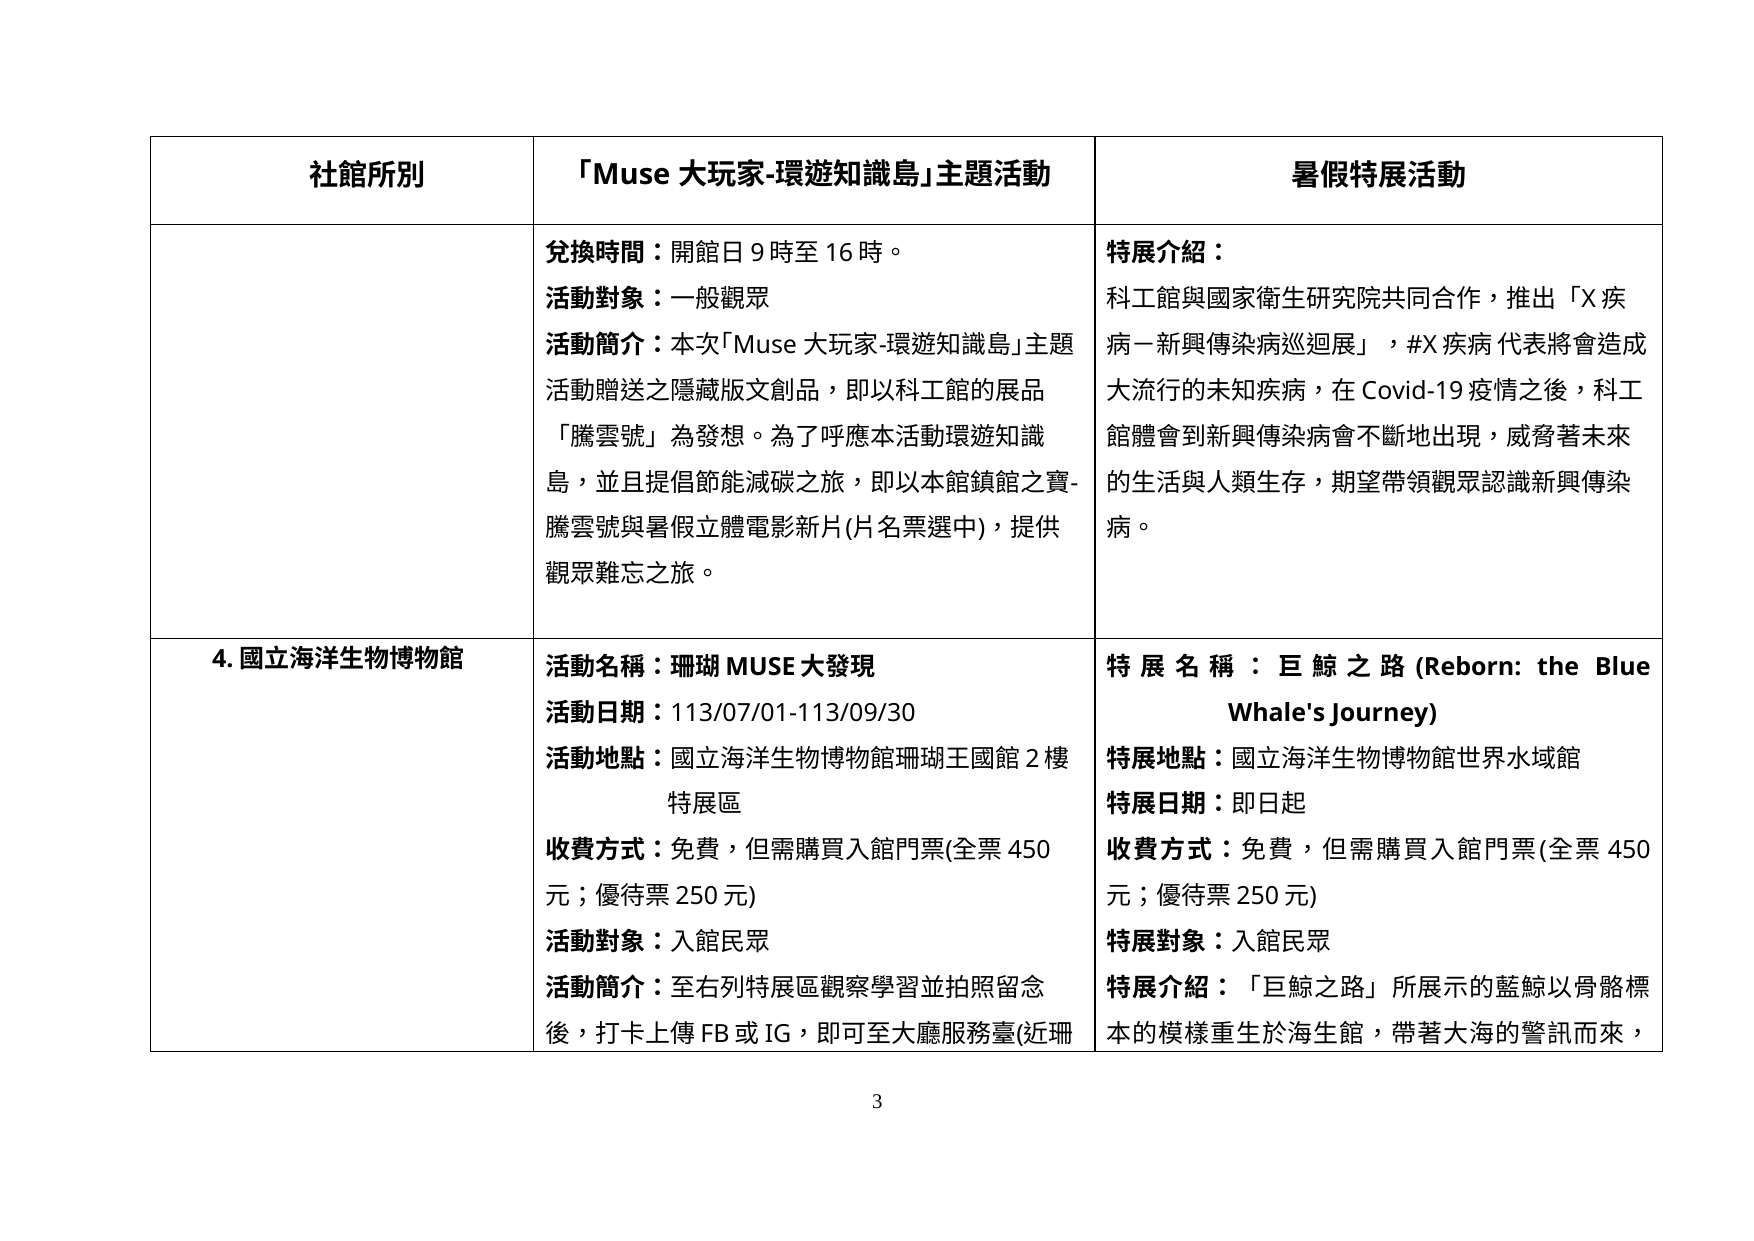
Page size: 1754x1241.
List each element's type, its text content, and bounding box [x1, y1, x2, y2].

table_cell 活動名稱：珊瑚MUSE大發現 活動日期：113/07/01-113/09/30 活動地點：國立海洋生物博物館珊瑚王國館2樓特展區 收費方式：免費，但需購買入館門票(全票450元；優待票250元) 活動對象：入館民眾 活動簡介：至右列特展區觀察學習並拍照留念後，打卡上傳FB或IG，即可至大廳服務臺(近珊 [534, 639, 1094, 1051]
table_cell 國立海洋生物博物館 [151, 639, 533, 1051]
table_header ｢Muse 大玩家-環遊知識島｣主題活動 [534, 137, 1094, 224]
table_cell 特展名稱：巨鯨之路(Reborn: the Blue Whale's Journey) 特展地點：國立海洋生物博物館世界水域館 特展日期：即日起 收費方式：免費，但需購買入館門票(全票450元；優待票250元) 特展對象：入館民眾 特展介紹：「巨鯨之路」所展示的藍鯨以骨骼標本的模樣重生於海生館，帶著大海的警訊而來， [1096, 639, 1662, 1051]
table_header 社館所別 [151, 137, 533, 224]
table_cell [151, 225, 533, 638]
table_cell 特展介紹： 科工館與國家衛生研究院共同合作，推出「X疾病－新興傳染病巡迴展」，#X疾病 代表將會造成大流行的未知疾病，在Covid-19疫情之後，科工館體會到新興傳染病會不斷地出現，威脅著未來的生活與人類生存，期望帶領觀眾認識新興傳染病。 [1096, 225, 1662, 638]
table_cell 兌換時間：開館日9時至16時。 活動對象：一般觀眾 活動簡介：本次｢Muse 大玩家-環遊知識島｣主題活動贈送之隱藏版文創品，即以科工館的展品「騰雲號」為發想。為了呼應本活動環遊知識島，並且提倡節能減碳之旅，即以本館鎮館之寶-騰雲號與暑假立體電影新片(片名票選中)，提供觀眾難忘之旅。 [534, 225, 1094, 638]
table_header 暑假特展活動 [1096, 137, 1662, 224]
